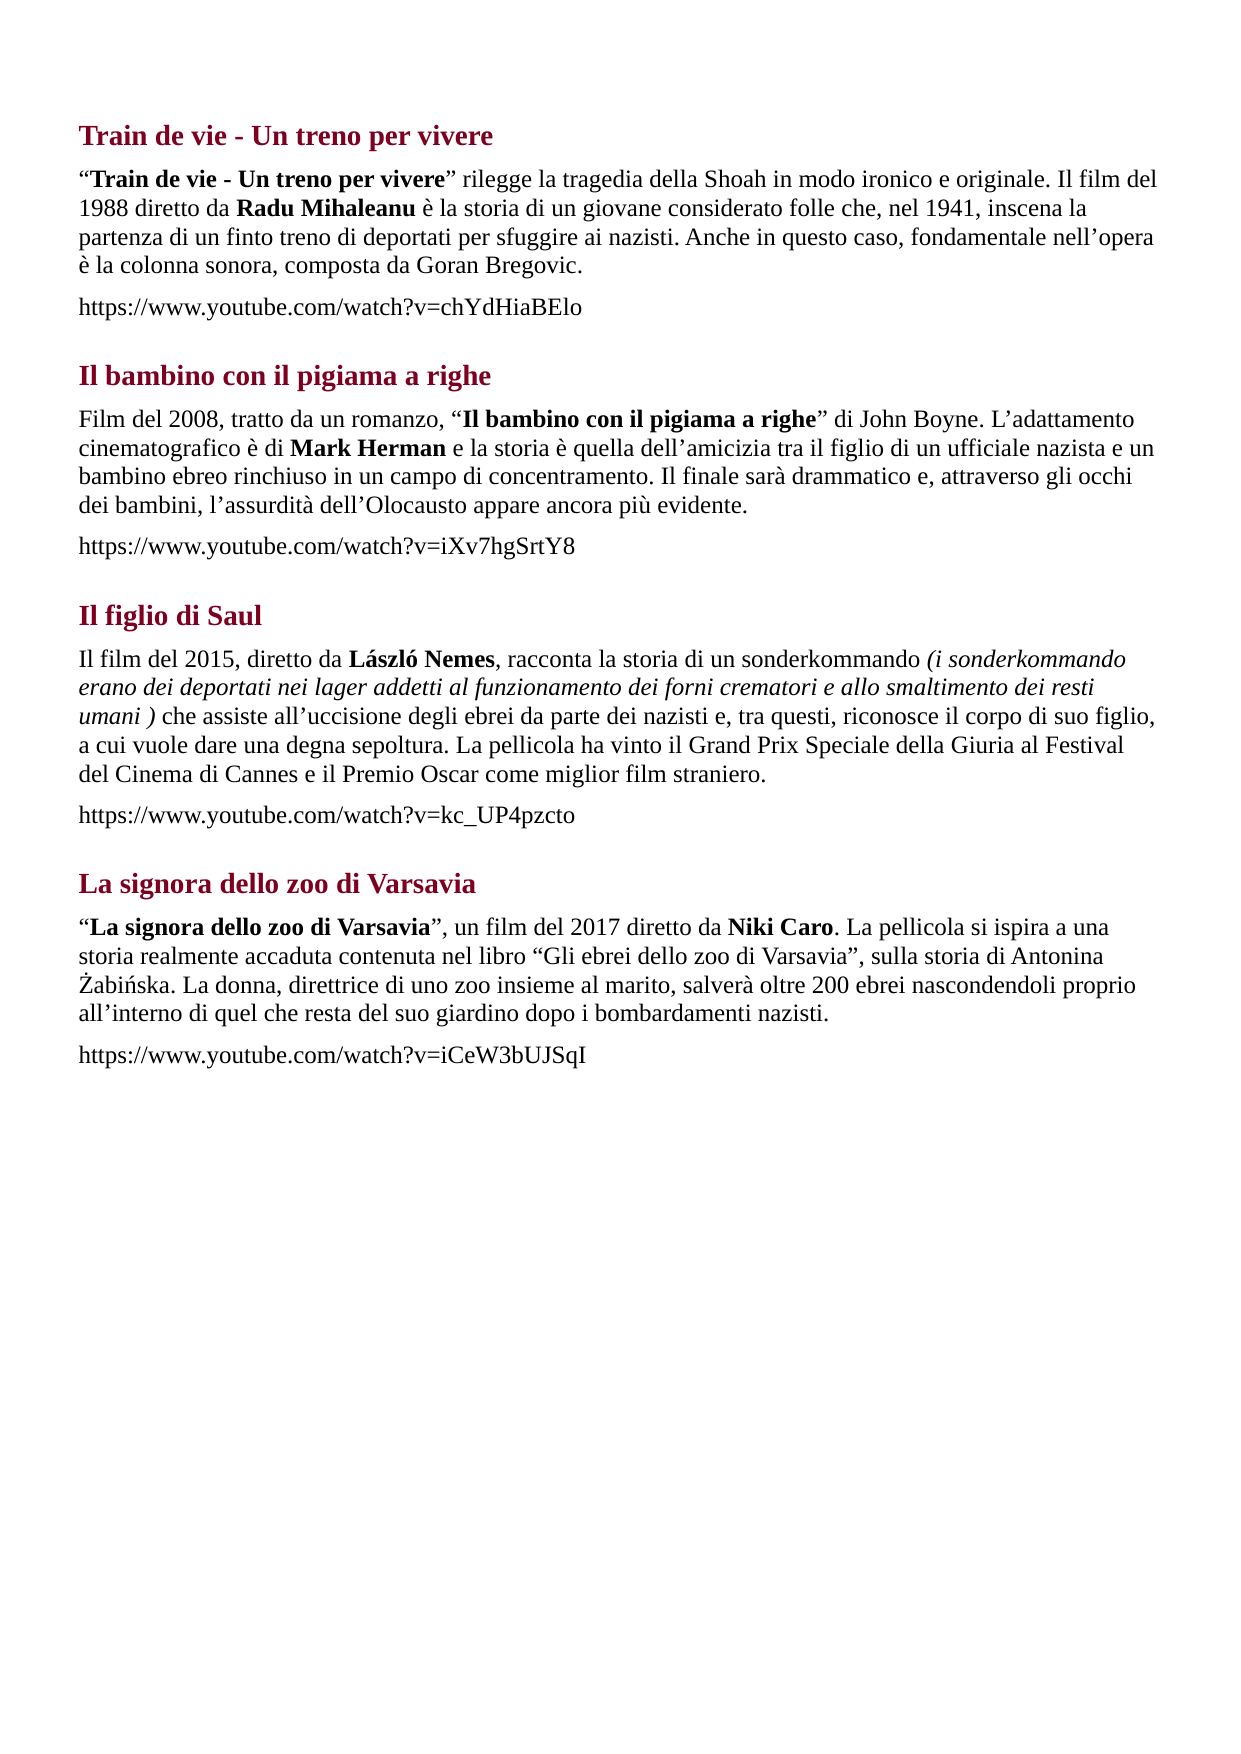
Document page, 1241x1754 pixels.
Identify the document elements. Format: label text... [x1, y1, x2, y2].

subtitle Il figlio di Saul [78, 598, 1159, 631]
text “Train de vie - Un treno per vivere” rilegge la tragedia della Shoah in modo ironico e originale. Il film del 1988 diretto da Radu Mihaleanu è la storia di un giovane considerato folle che, nel 1941, inscena la partenza di un finto treno di deportati per sfuggire ai nazisti. Anche in questo caso, fondamentale nell’opera è la colonna sonora, composta da Goran Bregovic. [78, 164, 1159, 279]
text https://www.youtube.com/watch?v=iCeW3bUJSqI [78, 1040, 1159, 1068]
subtitle Train de vie - Un treno per vivere [78, 118, 1159, 152]
text https://www.youtube.com/watch?v=iXv7hgSrtY8 [78, 531, 1159, 560]
text https://www.youtube.com/watch?v=kc_UP4pzcto [78, 800, 1159, 829]
text https://www.youtube.com/watch?v=chYdHiaBElo [78, 292, 1159, 320]
text Film del 2008, tratto da un romanzo, “Il bambino con il pigiama a righe” di John Boyne. L’adattamento cinematografico è di Mark Herman e la storia è quella dell’amicizia tra il figlio di un ufficiale nazista e un bambino ebreo rinchiuso in un campo di concentramento. Il finale sarà drammatico e, attraverso gli occhi dei bambini, l’assurdità dell’Olocausto appare ancora più evidente. [78, 404, 1159, 519]
subtitle Il bambino con il pigiama a righe [78, 358, 1159, 391]
text “La signora dello zoo di Varsavia”, un film del 2017 diretto da Niki Caro. La pellicola si ispira a una storia realmente accaduta contenuta nel libro “Gli ebrei dello zoo di Varsavia”, sulla storia di Antonina Żabińska. La donna, direttrice di uno zoo insieme al marito, salverà oltre 200 ebrei nascondendoli proprio all’interno di quel che resta del suo giardino dopo i bombardamenti nazisti. [78, 912, 1159, 1027]
subtitle La signora dello zoo di Varsavia [78, 866, 1159, 900]
text Il film del 2015, diretto da László Nemes, racconta la storia di un sonderkommando (i sonderkommando erano dei deportati nei lager addetti al funzionamento dei forni crematori e allo smaltimento dei resti umani ) che assiste all’uccisione degli ebrei da parte dei nazisti e, tra questi, riconosce il corpo di suo figlio, a cui vuole dare una degna sepoltura. La pellicola ha vinto il Grand Prix Speciale della Giuria al Festival del Cinema di Cannes e il Premio Oscar come miglior film straniero. [78, 644, 1159, 787]
